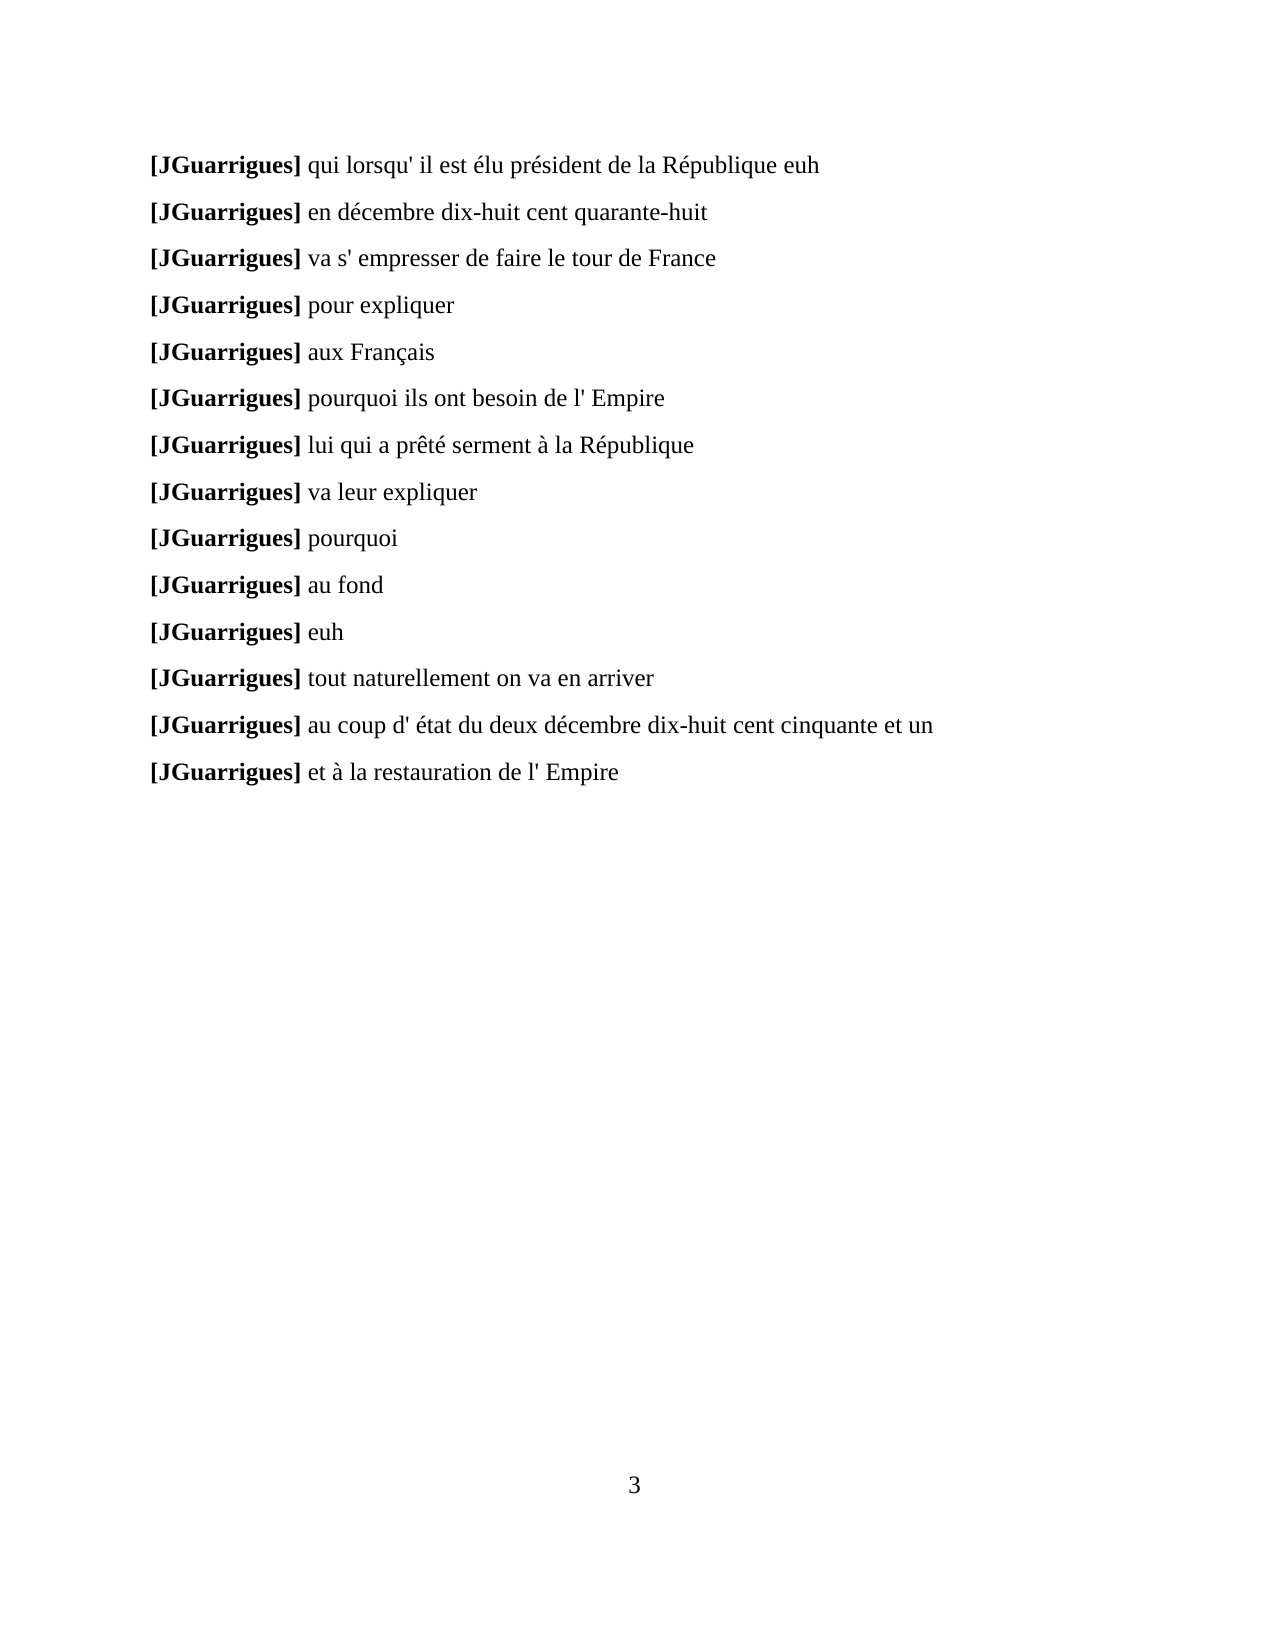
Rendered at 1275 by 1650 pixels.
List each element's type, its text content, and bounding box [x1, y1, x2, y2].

text [JGuarrigues] au fond [150, 570, 1125, 599]
text [JGuarrigues] pour expliquer [150, 290, 1125, 319]
text [JGuarrigues] au coup d' état du deux décembre dix-huit cent cinquante et un [150, 710, 1125, 739]
text [JGuarrigues] pourquoi [150, 523, 1125, 552]
text [JGuarrigues] pourquoi ils ont besoin de l' Empire [150, 383, 1125, 412]
text [JGuarrigues] et à la restauration de l' Empire [150, 757, 1125, 785]
text [JGuarrigues] lui qui a prêté serment à la République [150, 430, 1125, 459]
text [JGuarrigues] euh [150, 617, 1125, 645]
text [JGuarrigues] va s' empresser de faire le tour de France [150, 243, 1125, 272]
text [JGuarrigues] aux Français [150, 337, 1125, 365]
text [JGuarrigues] tout naturellement on va en arriver [150, 663, 1125, 692]
text [JGuarrigues] qui lorsqu' il est élu président de la République euh [150, 150, 1125, 179]
text [JGuarrigues] va leur expliquer [150, 477, 1125, 505]
text [JGuarrigues] en décembre dix-huit cent quarante-huit [150, 197, 1125, 225]
